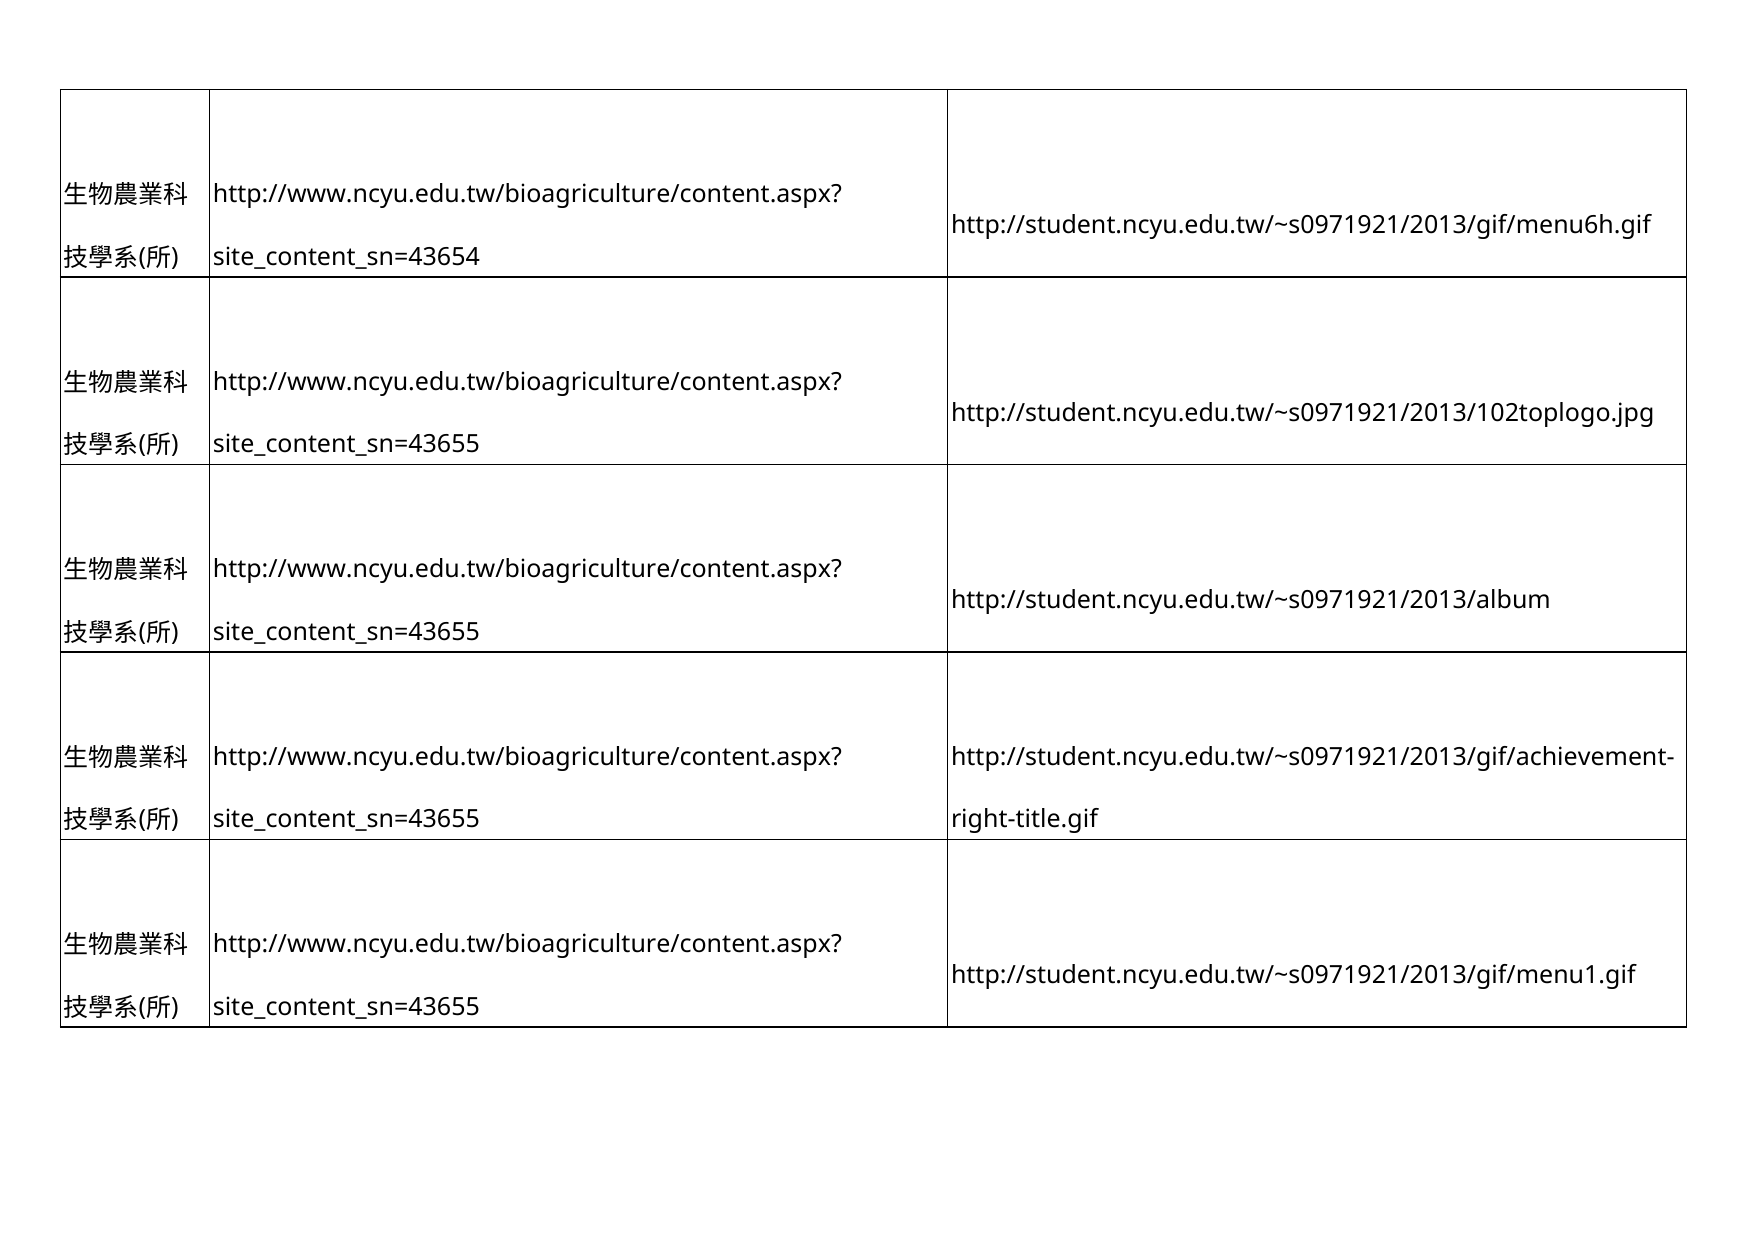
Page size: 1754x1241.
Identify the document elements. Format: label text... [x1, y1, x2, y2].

table_cell http://student.ncyu.edu.tw/~s0971921/2013/gif/menu6h.gif [948, 90, 1686, 276]
table_cell http://student.ncyu.edu.tw/~s0971921/2013/gif/achievement-right-title.gif [948, 653, 1686, 839]
table_cell 生物農業科技學系(所) [61, 465, 209, 651]
table_cell http://www.ncyu.edu.tw/bioagriculture/content.aspx?site_content_sn=43655 [210, 840, 947, 1026]
table_cell 生物農業科技學系(所) [61, 278, 209, 464]
table_cell 生物農業科技學系(所) [61, 653, 209, 839]
table_cell 生物農業科技學系(所) [61, 840, 209, 1026]
table_cell http://www.ncyu.edu.tw/bioagriculture/content.aspx?site_content_sn=43655 [210, 278, 947, 464]
table_cell http://student.ncyu.edu.tw/~s0971921/2013/102toplogo.jpg [948, 278, 1686, 464]
table_cell http://student.ncyu.edu.tw/~s0971921/2013/gif/menu1.gif [948, 840, 1686, 1026]
table_cell http://www.ncyu.edu.tw/bioagriculture/content.aspx?site_content_sn=43654 [210, 90, 947, 276]
table_cell http://student.ncyu.edu.tw/~s0971921/2013/album [948, 465, 1686, 651]
table_cell http://www.ncyu.edu.tw/bioagriculture/content.aspx?site_content_sn=43655 [210, 465, 947, 651]
table_cell 生物農業科技學系(所) [61, 90, 209, 276]
table_cell http://www.ncyu.edu.tw/bioagriculture/content.aspx?site_content_sn=43655 [210, 653, 947, 839]
